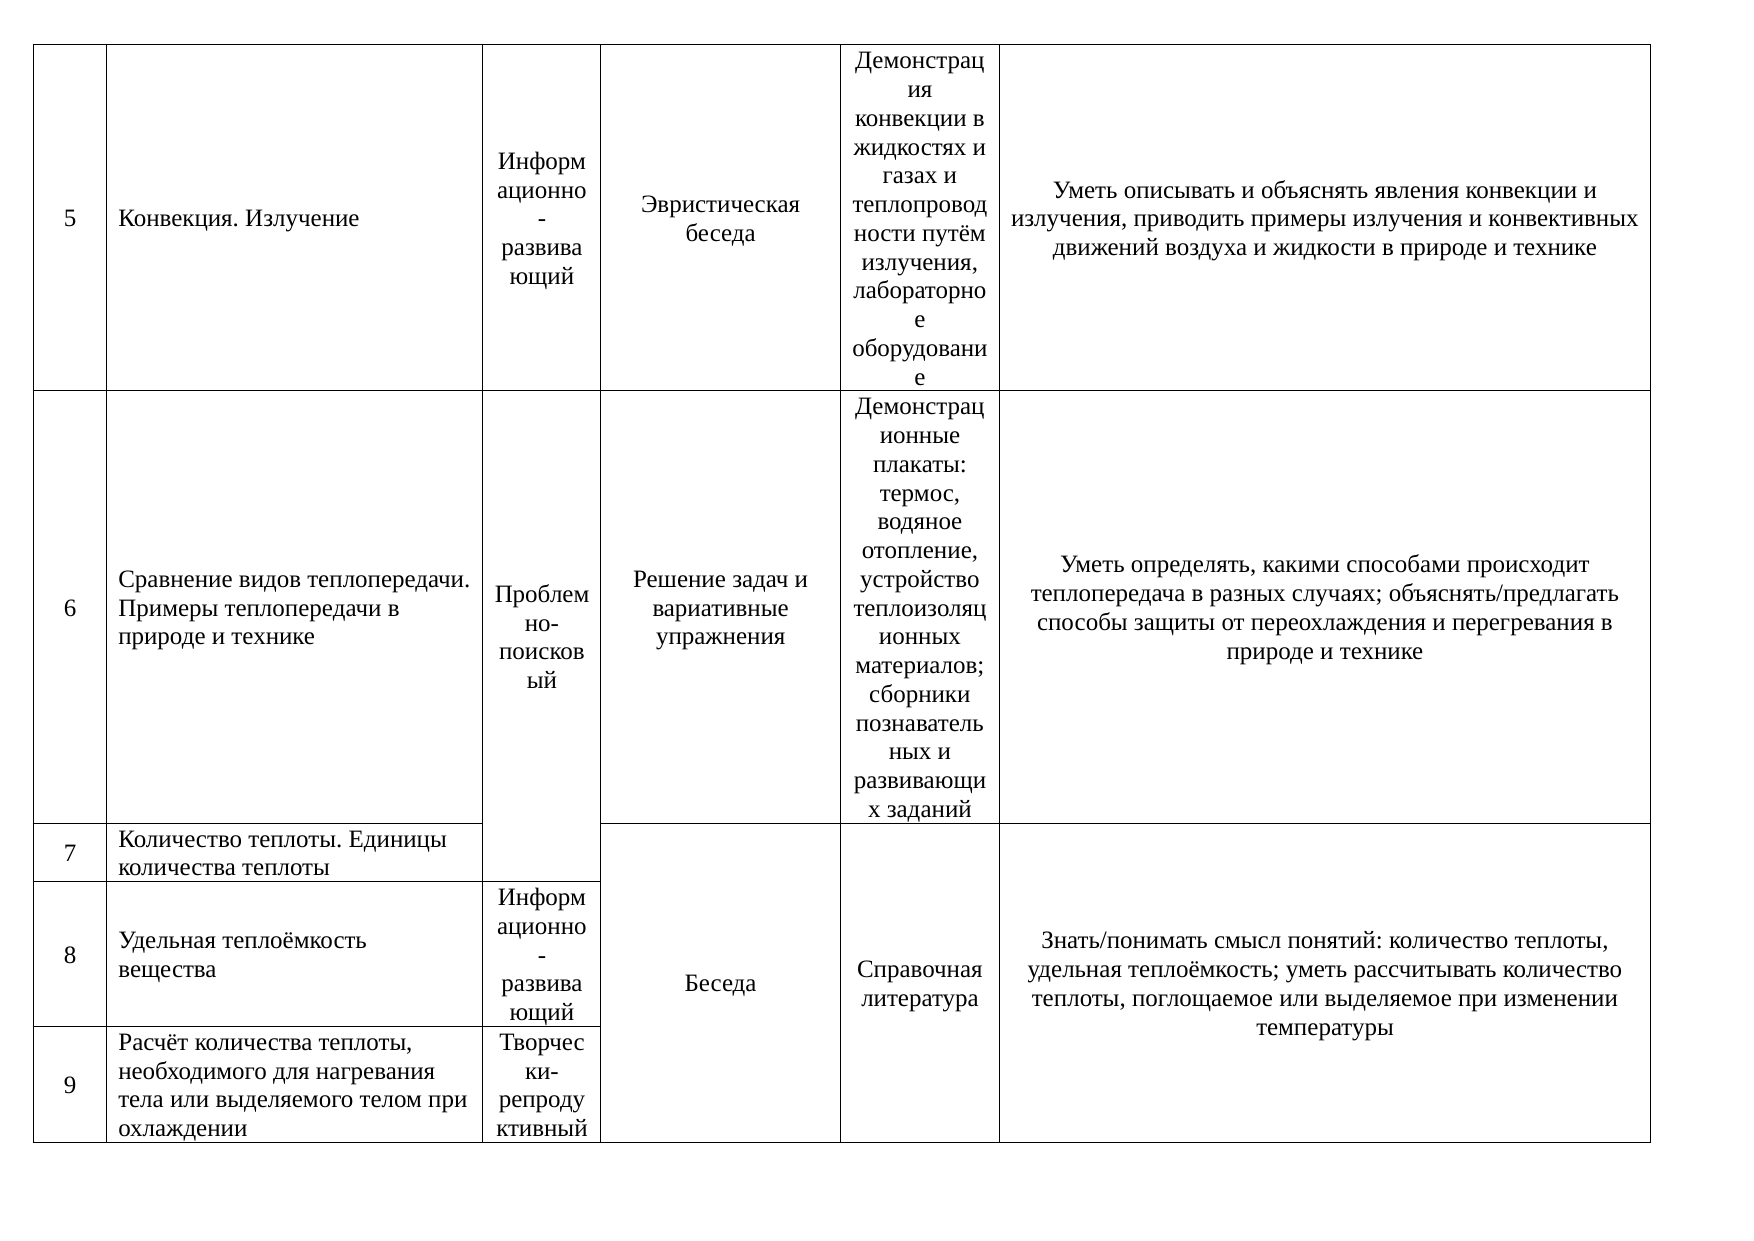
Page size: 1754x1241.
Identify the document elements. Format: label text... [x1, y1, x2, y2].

table_cell Информационно-развивающий [483, 45, 600, 390]
table_cell Конвекция. Излучение [107, 45, 482, 390]
table_cell 8 [34, 882, 106, 1026]
table_cell Уметь описывать и объяснять явления конвекции и излучения, приводить примеры излучения и конвективных движений воздуха и жидкости в природе и технике [1000, 45, 1650, 390]
table_cell 7 [34, 824, 106, 881]
table_cell Демонстрационные плакаты: термос, водяное отопление, устройство теплоизоляционных материалов; сборники познавательных и развивающих заданий [841, 391, 999, 823]
table_cell Уметь определять, какими способами происходит теплопередача в разных случаях; объяснять/предлагать способы защиты от переохлаждения и перегревания в природе и технике [1000, 391, 1650, 823]
table_cell Решение задач и вариативные упражнения [601, 391, 840, 823]
table_cell Количество теплоты. Единицы количества теплоты [107, 824, 482, 881]
table_cell Беседа [601, 824, 840, 1142]
table_cell Справочная литература [841, 824, 999, 1142]
table_cell 6 [34, 391, 106, 823]
table_cell Эвристическая беседа [601, 45, 840, 390]
table_cell Информационно-развивающий [483, 882, 600, 1026]
table_cell Творчески-репродуктивный [483, 1027, 600, 1142]
table_cell Знать/понимать смысл понятий: количество теплоты, удельная теплоёмкость; уметь рассчитывать количество теплоты, поглощаемое или выделяемое при изменении температуры [1000, 824, 1650, 1142]
table_cell Демонстрация конвекции в жидкостях и газах и теплопроводности путём излучения, лабораторное оборудование [841, 45, 999, 390]
table_cell Расчёт количества теплоты, необходимого для нагревания тела или выделяемого телом при охлаждении [107, 1027, 482, 1142]
table_cell 5 [34, 45, 106, 390]
table_cell Проблемно-поисковый [483, 391, 600, 881]
table_cell Сравнение видов теплопередачи. Примеры теплопередачи в природе и технике [107, 391, 482, 823]
table_cell 9 [34, 1027, 106, 1142]
table_cell Удельная теплоёмкость вещества [107, 882, 482, 1026]
